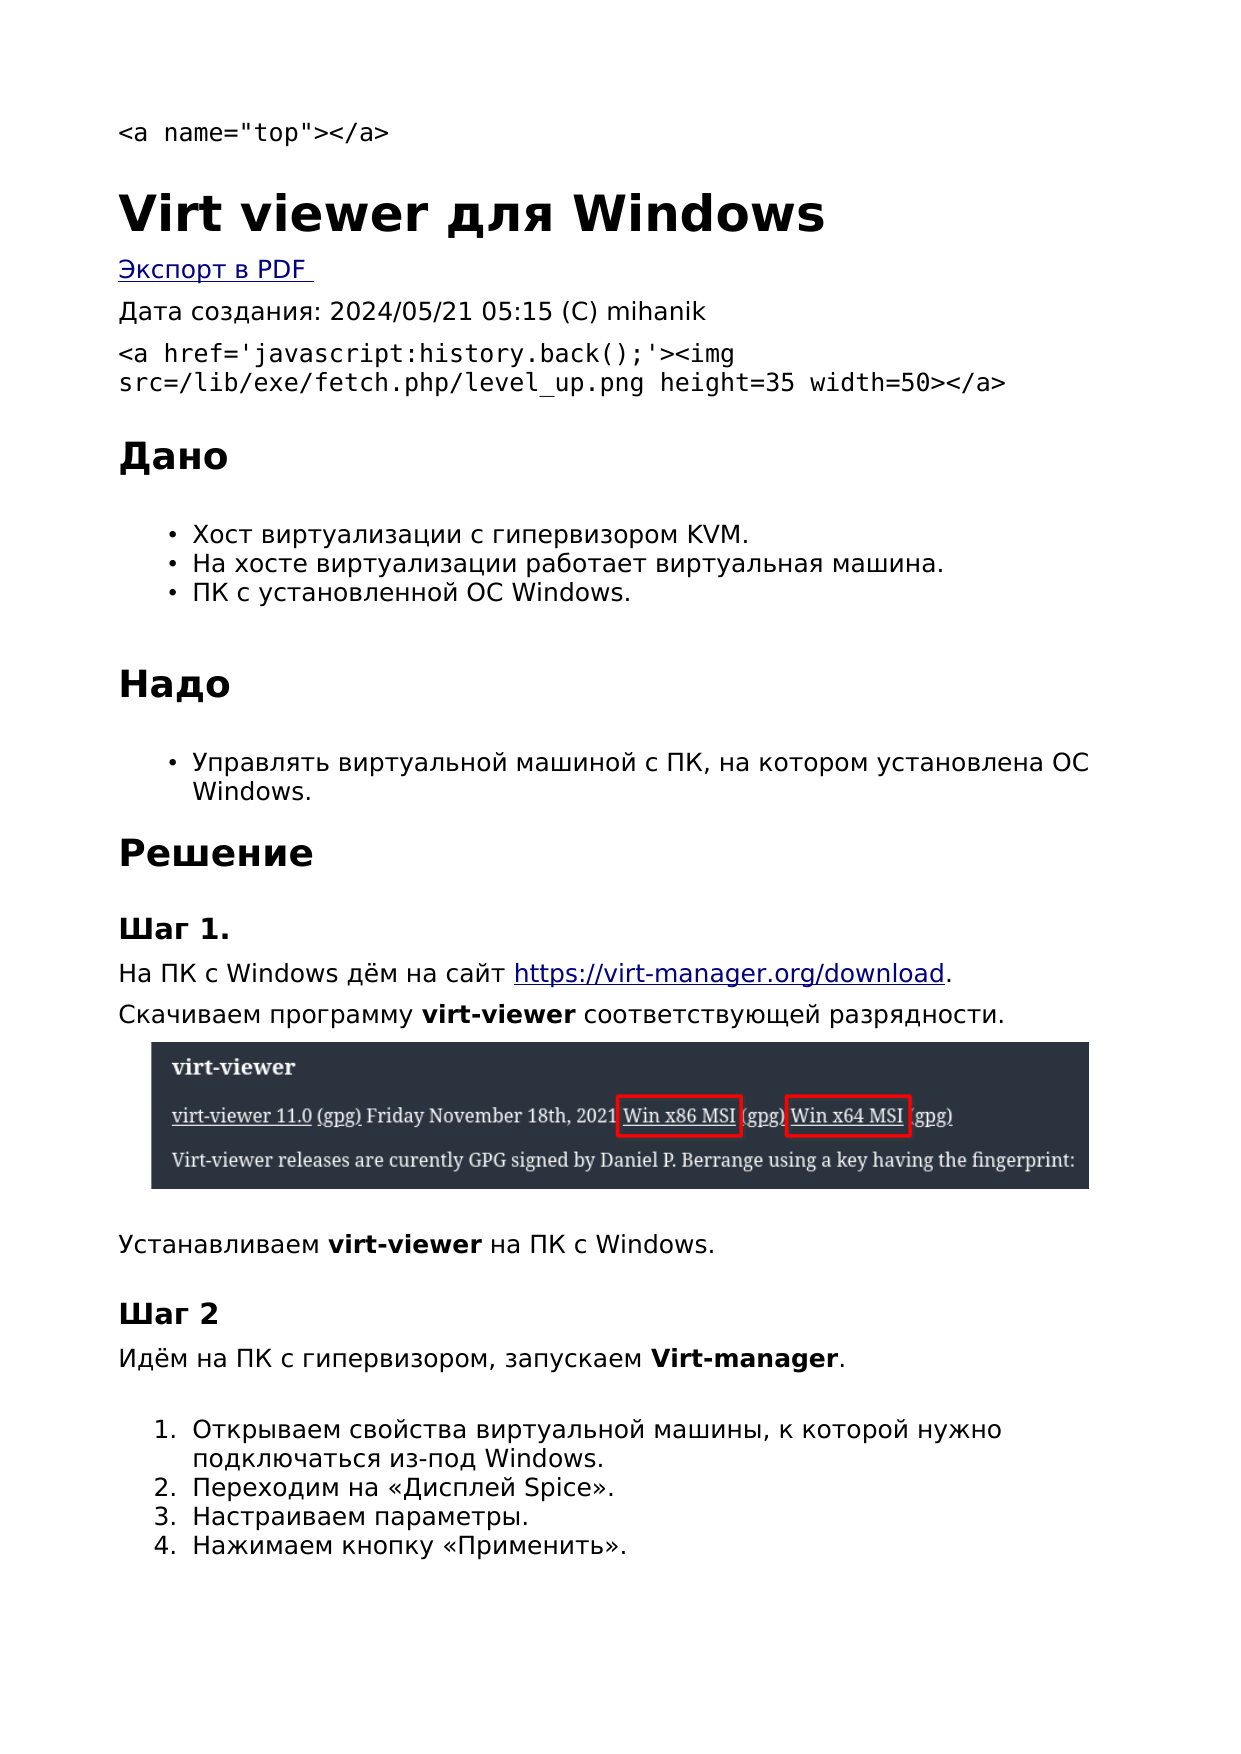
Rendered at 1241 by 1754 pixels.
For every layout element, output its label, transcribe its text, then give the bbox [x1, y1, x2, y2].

text Экспорт в PDF [118, 256, 1122, 285]
list Управлять виртуальной машиной с ПК, на котором установлена ОС Windows. [177, 748, 1122, 806]
picture [151, 1042, 1089, 1189]
list ПК с установленной ОС Windows. [177, 579, 1122, 608]
subtitle Дано [118, 435, 1122, 478]
text На ПК с Windows дём на сайт https://virt-manager.org/download. [118, 959, 1122, 988]
subtitle Шаг 2 [118, 1297, 1122, 1331]
text Устанавливаем virt-viewer на ПК с Windows. [118, 1231, 1122, 1260]
list На хосте виртуализации работает виртуальная машина. [177, 549, 1122, 579]
subtitle Шаг 1. [118, 912, 1122, 946]
text Идём на ПК с гипервизором, запускаем Virt-manager. [118, 1344, 1122, 1373]
text <a name="top"></a> [118, 118, 1122, 147]
list Открываем свойства виртуальной машины, к которой нужно подключаться из-под Windows. [177, 1415, 1122, 1473]
text <a href='javascript:history.back();'><img src=/lib/exe/fetch.php/level_up.png height=35 width=50></a> [118, 339, 1122, 397]
list Переходим на «Дисплей Spice». [177, 1473, 1122, 1502]
subtitle Надо [118, 662, 1122, 706]
subtitle Решение [118, 831, 1122, 875]
text Дата создания: 2024/05/21 05:15 (C) mihanik [118, 297, 1122, 326]
subtitle Virt viewer для Windows [118, 185, 1122, 243]
text Скачиваем программу virt-viewer соответствующей разрядности. [118, 1001, 1122, 1030]
list Нажимаем кнопку «Применить». [177, 1532, 1122, 1561]
list Настраиваем параметры. [177, 1502, 1122, 1532]
list Хост виртуализации с гипервизором KVM. [177, 520, 1122, 549]
